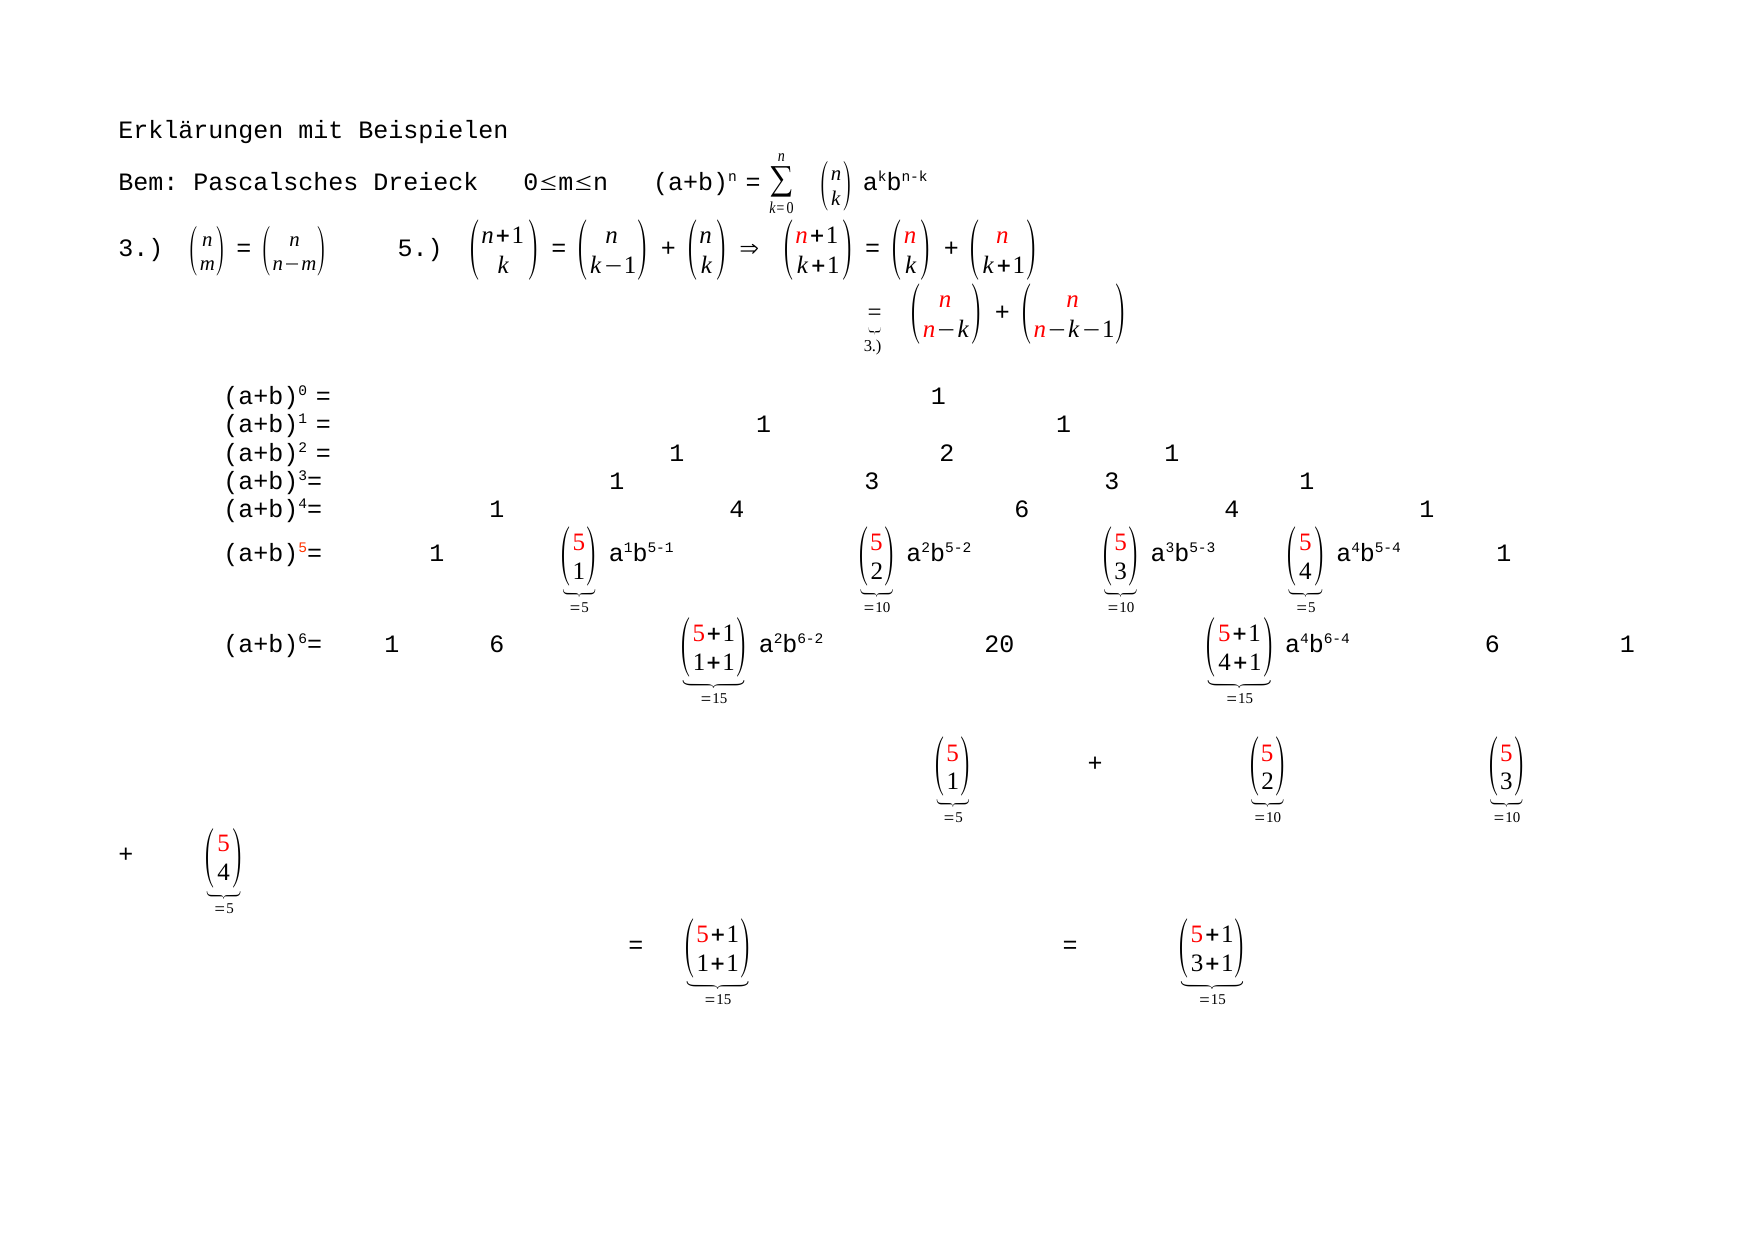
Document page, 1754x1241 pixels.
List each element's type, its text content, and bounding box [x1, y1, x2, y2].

text + + [118, 735, 1636, 917]
text (a+b)2 = 1 2 1 [118, 440, 1636, 468]
text 3.) = 5.) =+ =+ + [118, 218, 1636, 355]
text (a+b)4= 1 4 6 4 1 [118, 497, 1636, 525]
text (a+b)5= 1 a1b5-1 a2b5-2 a3b5-3 a4b5-4 1 [118, 525, 1636, 616]
text Erklärungen mit Beispielen [118, 118, 1636, 146]
text (a+b)1 = 1 1 [118, 412, 1636, 440]
text Bem: Pascalsches Dreieck 0mn (a+b)n =akbn-k [118, 146, 1636, 218]
text = = [118, 917, 1636, 1008]
text (a+b)0 = 1 [118, 383, 1636, 412]
text (a+b)3= 1 3 3 1 [118, 468, 1636, 497]
text (a+b)6= 1 6 a2b6-2 20 a4b6-4 6 1 [118, 616, 1636, 707]
